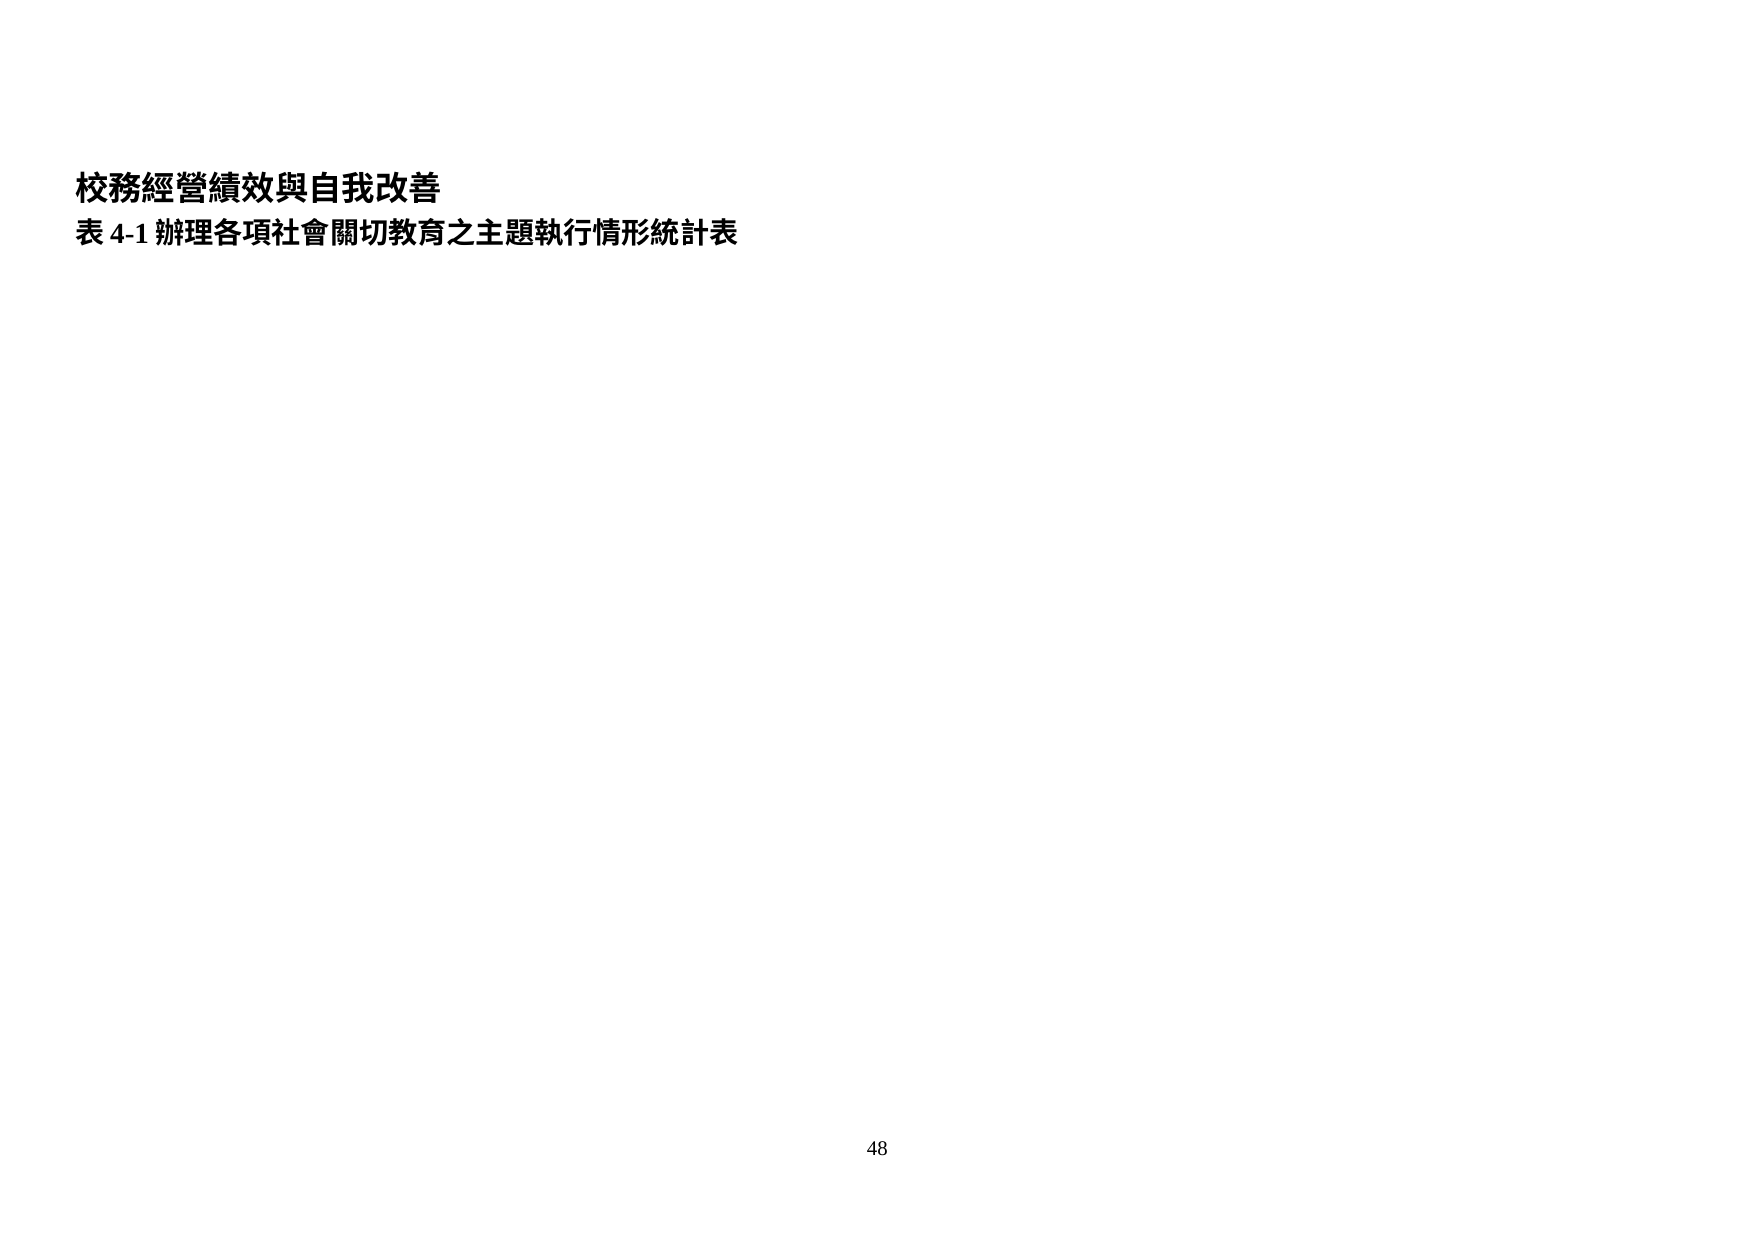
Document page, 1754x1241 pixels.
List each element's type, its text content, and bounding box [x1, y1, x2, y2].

text 校務經營績效與自我改善 [75, 162, 1679, 210]
text 表4-1辦理各項社會關切教育之主題執行情形統計表 [75, 210, 1679, 252]
